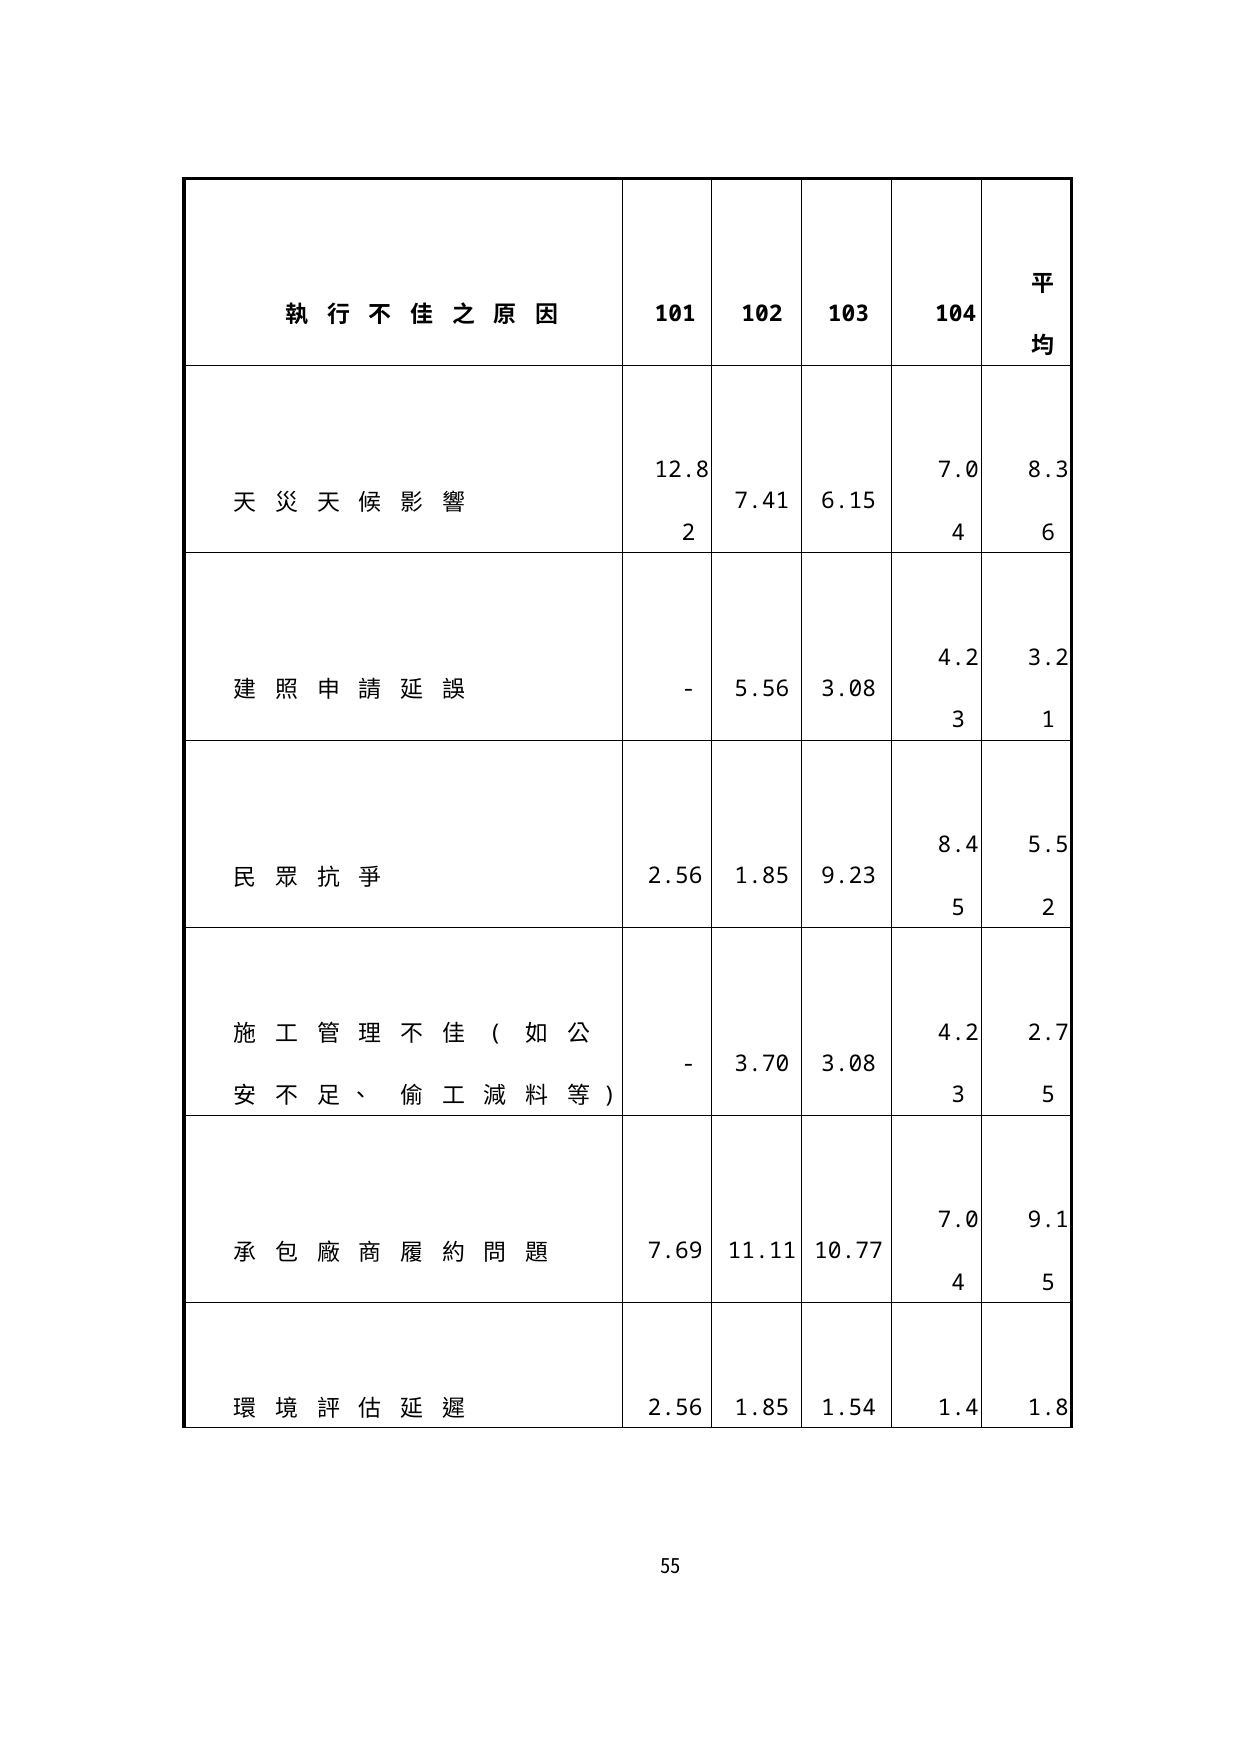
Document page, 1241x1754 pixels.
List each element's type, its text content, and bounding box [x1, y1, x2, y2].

table_cell 1.4 [892, 1303, 981, 1427]
table_cell 8.36 [982, 366, 1070, 552]
table_cell 1.8 [982, 1303, 1070, 1427]
table_cell 3.21 [982, 553, 1070, 740]
table_cell 3.08 [802, 928, 891, 1115]
table_cell 3.70 [712, 928, 801, 1115]
table_header 101 [623, 180, 711, 365]
table_cell 4.23 [892, 928, 981, 1115]
table_cell 2.56 [623, 1303, 711, 1427]
table_cell 5.56 [712, 553, 801, 740]
table_cell 7.41 [712, 366, 801, 552]
table_cell 7.04 [892, 1116, 981, 1302]
table_header 102 [712, 180, 801, 365]
table_cell 環境評估延遲 [186, 1303, 622, 1427]
table_cell 6.15 [802, 366, 891, 552]
table_cell 7.69 [623, 1116, 711, 1302]
table_header 103 [802, 180, 891, 365]
table_cell 7.04 [892, 366, 981, 552]
table_cell 8.45 [892, 741, 981, 927]
table_cell - [623, 928, 711, 1115]
table_cell 1.54 [802, 1303, 891, 1427]
table_cell 11.11 [712, 1116, 801, 1302]
table_header 平均 [982, 180, 1070, 365]
table_header 執行不佳之原因 [186, 180, 622, 365]
table_cell 5.52 [982, 741, 1070, 927]
table_cell 天災天候影響 [186, 366, 622, 552]
table_cell 施工管理不佳(如公安不足、偷工減料等) [186, 928, 622, 1115]
table_cell 2.56 [623, 741, 711, 927]
table_cell 建照申請延誤 [186, 553, 622, 740]
table_cell 9.23 [802, 741, 891, 927]
table_cell 10.77 [802, 1116, 891, 1302]
table_cell 4.23 [892, 553, 981, 740]
table_cell 1.85 [712, 741, 801, 927]
table_cell 12.82 [623, 366, 711, 552]
table_cell 民眾抗爭 [186, 741, 622, 927]
table_header 104 [892, 180, 981, 365]
table_cell 2.75 [982, 928, 1070, 1115]
table_cell 9.15 [982, 1116, 1070, 1302]
table_cell - [623, 553, 711, 740]
table_cell 承包廠商履約問題 [186, 1116, 622, 1302]
table_cell 1.85 [712, 1303, 801, 1427]
table_cell 3.08 [802, 553, 891, 740]
